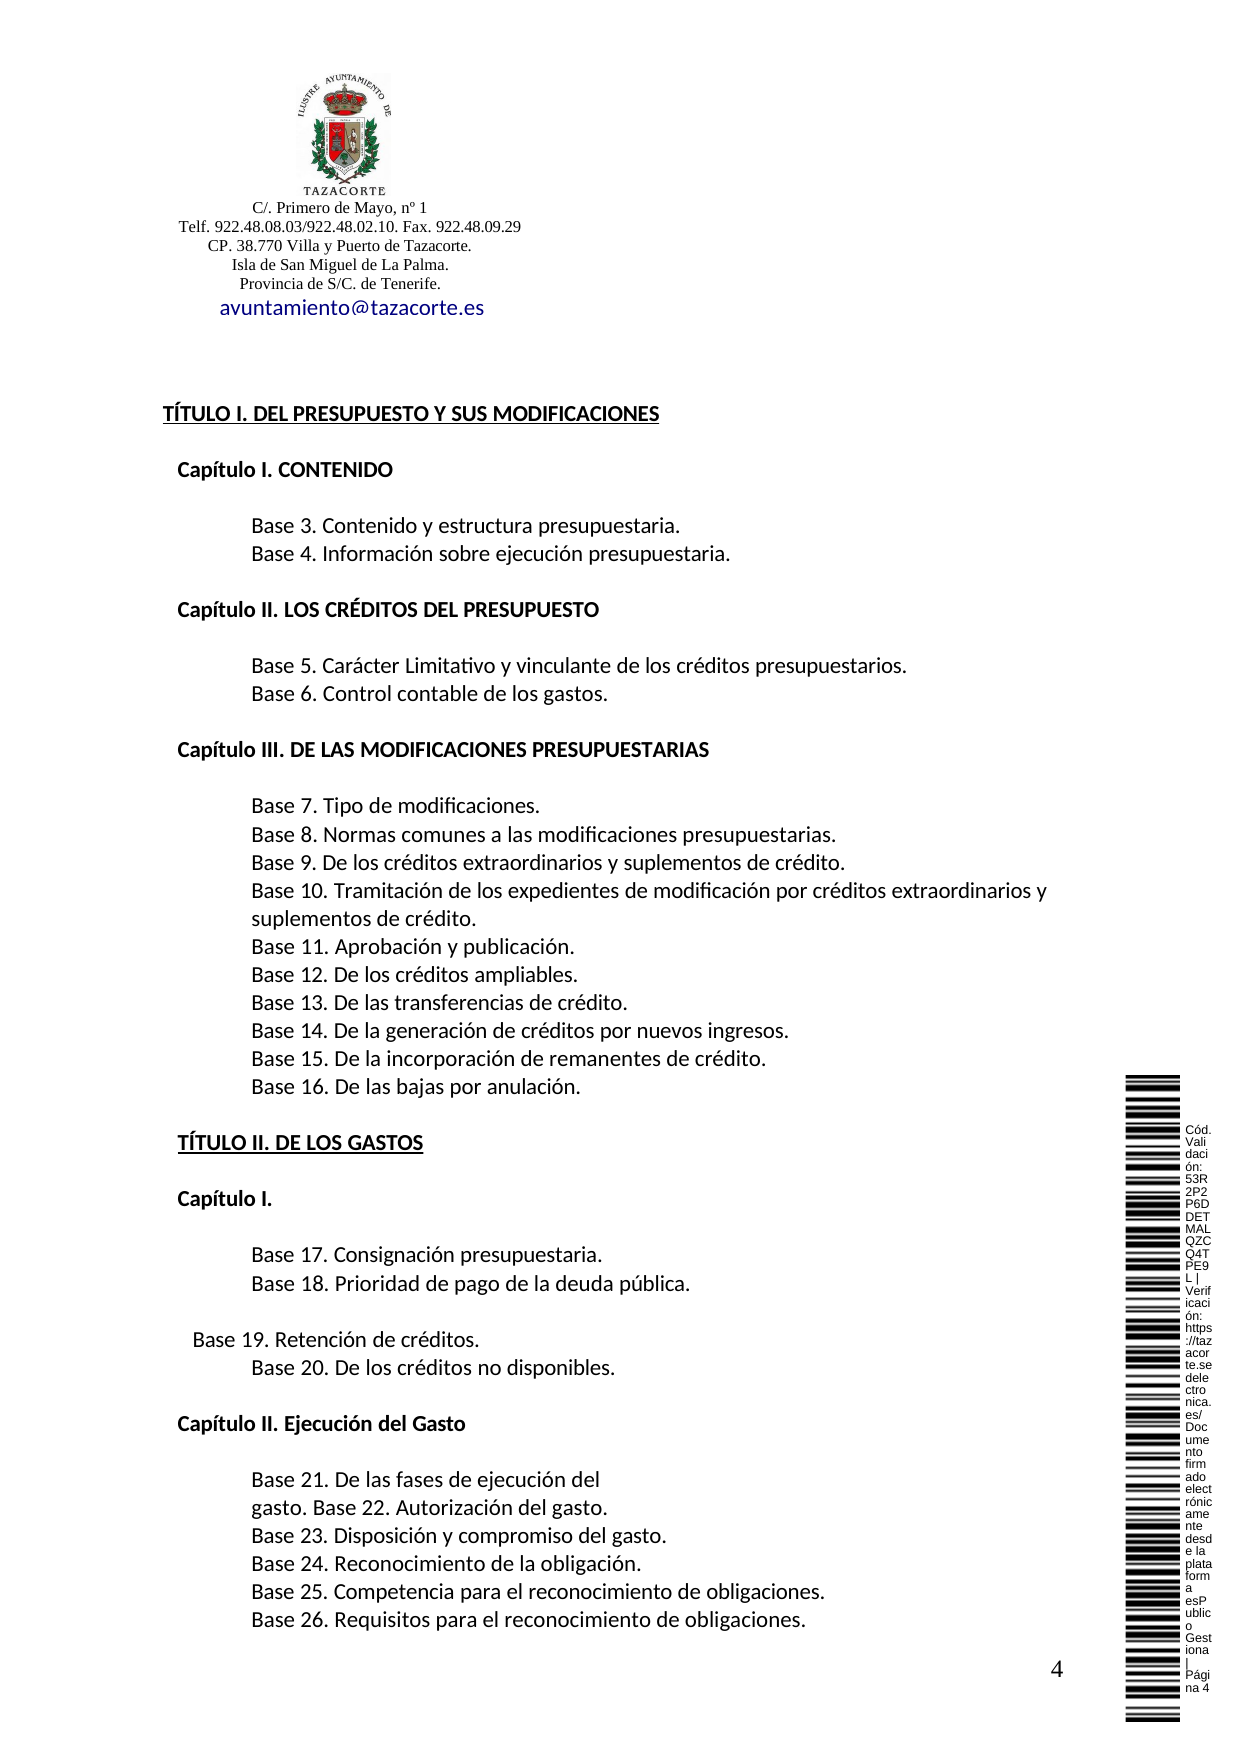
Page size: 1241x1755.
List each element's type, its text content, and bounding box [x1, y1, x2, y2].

text Cód. Validación: 53R2P2P6DDETMALQZCQ4TPE9L | Verificación: https://tazacorte.sedelectronica.es/ Documento firmado electrónicamente desde la plataforma esPublico Gestiona | Página 4 de 63 [1185, 1124, 1212, 1693]
subtitle TÍTULO II. DE LOS GASTOS [177, 1128, 1125, 1156]
text Base 20. De los créditos no disponibles. [251, 1353, 1125, 1381]
text Base 16. De las bajas por anulación. [251, 1072, 1191, 1100]
text Base 18. Prioridad de pago de la deuda pública. [251, 1269, 1125, 1297]
subtitle TÍTULO I. DEL PRESUPUESTO Y SUS MODIFICACIONES [163, 399, 1191, 427]
text Base 13. De las transferencias de crédito. [251, 988, 1191, 1016]
subtitle Capítulo II. LOS CRÉDITOS DEL PRESUPUESTO [177, 595, 1191, 623]
text Base 8. Normas comunes a las modificaciones presupuestarias. Base 9. De los créditos extraordinarios y suplementos de crédito. [251, 820, 860, 876]
subtitle Capítulo III. DE LAS MODIFICACIONES PRESUPUESTARIAS [177, 735, 1191, 763]
subtitle Capítulo I. CONTENIDO [177, 455, 1191, 483]
text Base 4. Información sobre ejecución presupuestaria. [251, 539, 1191, 567]
text Base 25. Competencia para el reconocimiento de obligaciones. Base 26. Requisitos para el reconocimiento de obligaciones. [251, 1577, 860, 1633]
text 4 [37, 1654, 1064, 1682]
subtitle Capítulo II. Ejecución del Gasto [177, 1409, 1125, 1437]
subtitle Capítulo I. [177, 1184, 1125, 1212]
text Base 14. De la generación de créditos por nuevos ingresos. Base 15. De la incorporación de remanentes de crédito. [251, 1016, 790, 1072]
text Base 21. De las fases de ejecución del gasto. Base 22. Autorización del gasto. [251, 1465, 653, 1521]
text Base 10. Tramitación de los expedientes de modificación por créditos extraordinarios y suplementos de crédito. [251, 876, 1067, 932]
text Base 23. Disposición y compromiso del gasto. Base 24. Reconocimiento de la obligación. [251, 1521, 694, 1577]
text Base 5. Carácter Limitativo y vinculante de los créditos presupuestarios. Base 6. Control contable de los gastos. [251, 651, 923, 707]
text Base 3. Contenido y estructura presupuestaria. [251, 511, 1191, 539]
text Base 17. Consignación presupuestaria. [251, 1241, 1125, 1268]
text Base 19. Retención de créditos. [192, 1325, 1125, 1353]
text Base 11. Aprobación y publicación. Base 12. De los créditos ampliables. [251, 932, 581, 988]
text Base 7. Tipo de modificaciones. [251, 792, 1191, 819]
